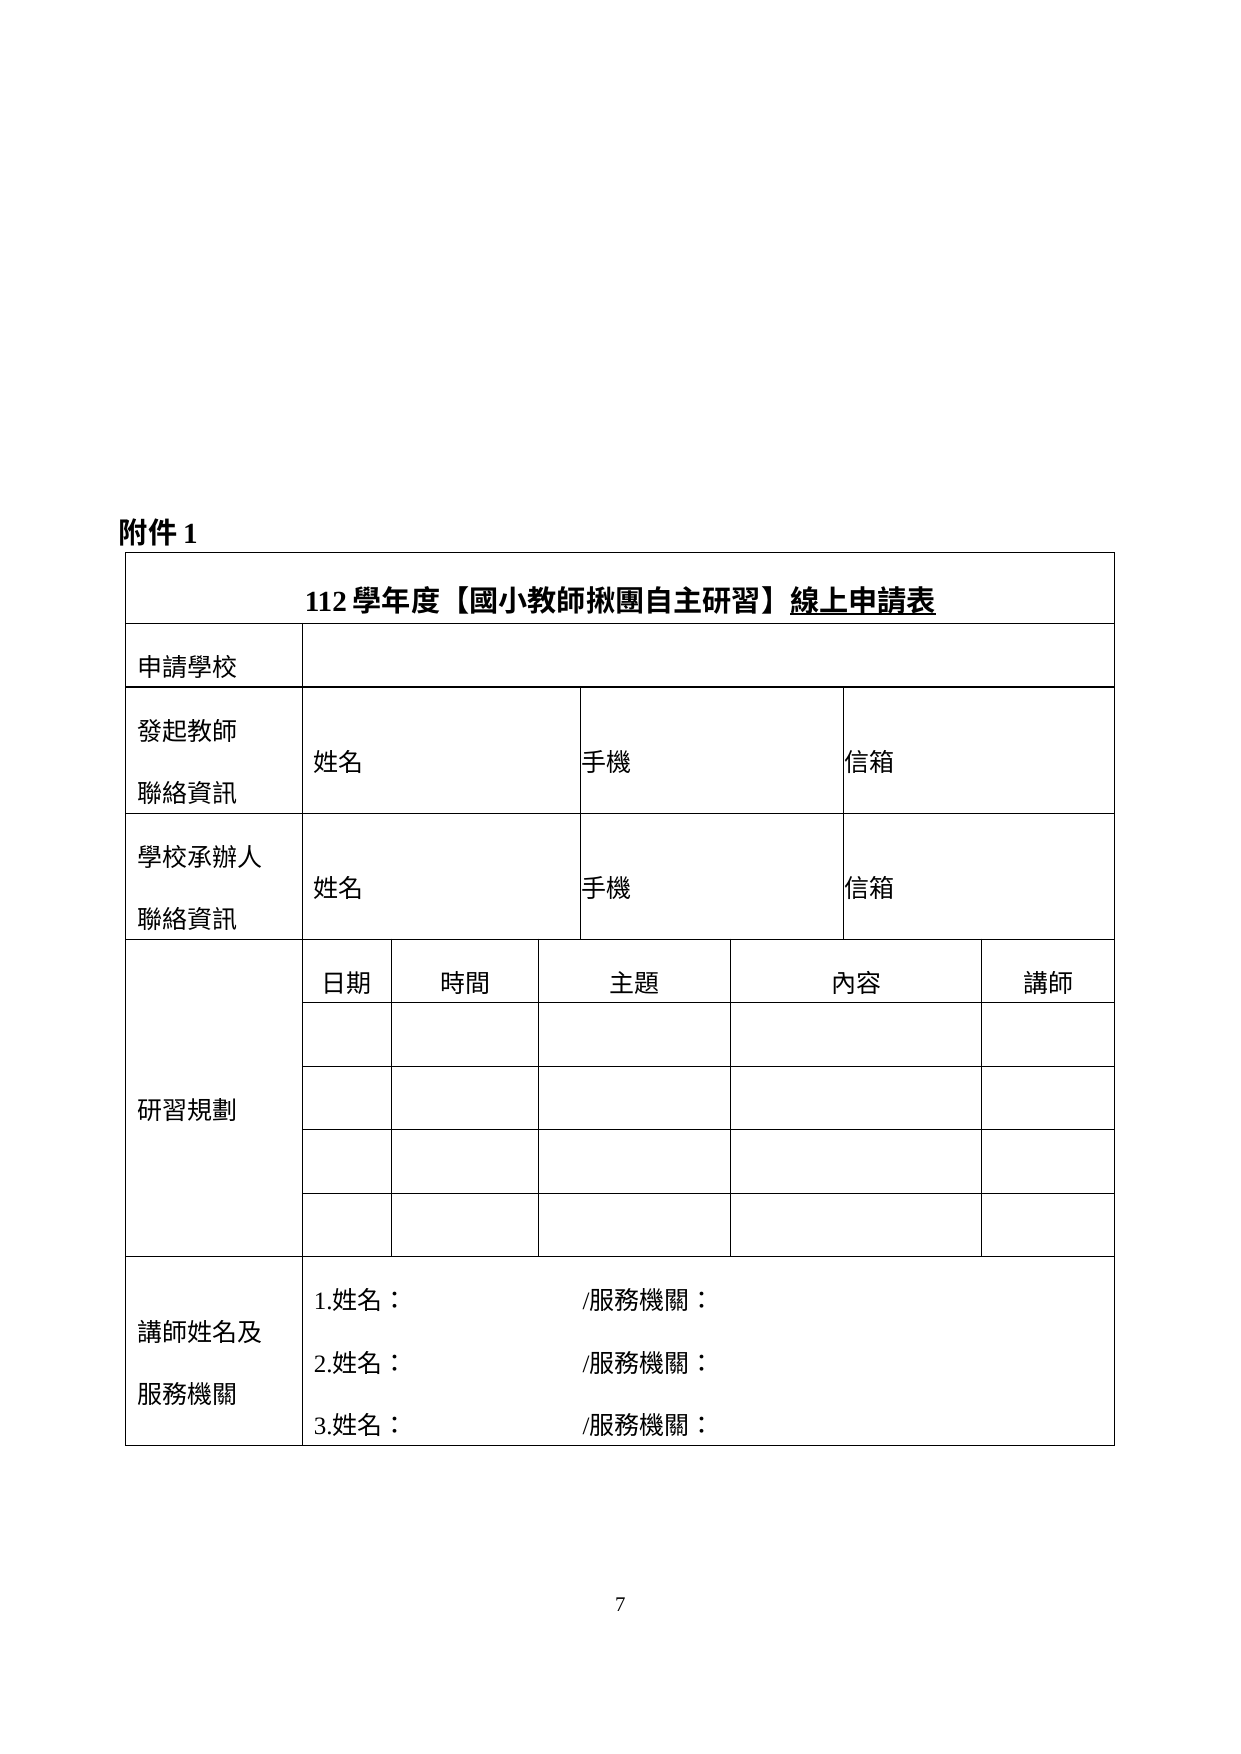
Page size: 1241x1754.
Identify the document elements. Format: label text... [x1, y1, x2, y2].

table_cell [731, 1130, 981, 1193]
table_cell [303, 1003, 391, 1066]
table_cell 姓名 [303, 688, 580, 812]
table_cell [392, 1003, 538, 1066]
table_cell [539, 1130, 730, 1193]
table_cell 姓名 [303, 814, 580, 938]
table_cell [982, 1067, 1114, 1129]
table_cell [731, 1003, 981, 1066]
table_cell 內容 [731, 940, 981, 1002]
text 附件1 [75, 489, 1165, 552]
table_cell 手機 [581, 814, 843, 938]
table_cell 講師姓名及 服務機關 [126, 1257, 302, 1445]
table_cell 信箱 [844, 814, 1114, 938]
table_cell [731, 1067, 981, 1129]
table_header 112學年度【國小教師揪團自主研習】線上申請表 [126, 553, 1114, 623]
table_cell [303, 1067, 391, 1129]
table_cell [982, 1130, 1114, 1193]
table_cell [982, 1003, 1114, 1066]
table_cell [392, 1194, 538, 1256]
table_cell [731, 1194, 981, 1256]
table_cell [539, 1003, 730, 1066]
table_cell [982, 1194, 1114, 1256]
table_cell 信箱 [844, 688, 1114, 812]
table_cell 發起教師 聯絡資訊 [126, 688, 302, 812]
table_cell 時間 [392, 940, 538, 1002]
table_cell 主題 [539, 940, 730, 1002]
table_cell 手機 [581, 688, 843, 812]
table_cell 申請學校 [126, 624, 302, 686]
table_cell [539, 1067, 730, 1129]
table_cell [539, 1194, 730, 1256]
table_cell [392, 1130, 538, 1193]
table_cell 1.姓名： /服務機關： 2.姓名： /服務機關： 3.姓名： /服務機關： [303, 1257, 1114, 1445]
table_cell [303, 624, 1114, 686]
table_cell [303, 1194, 391, 1256]
table_cell [392, 1067, 538, 1129]
table_cell 研習規劃 [126, 940, 302, 1256]
table_cell 日期 [303, 940, 391, 1002]
table_cell 學校承辦人 聯絡資訊 [126, 814, 302, 938]
table_cell 講師 [982, 940, 1114, 1002]
table_cell [303, 1130, 391, 1193]
